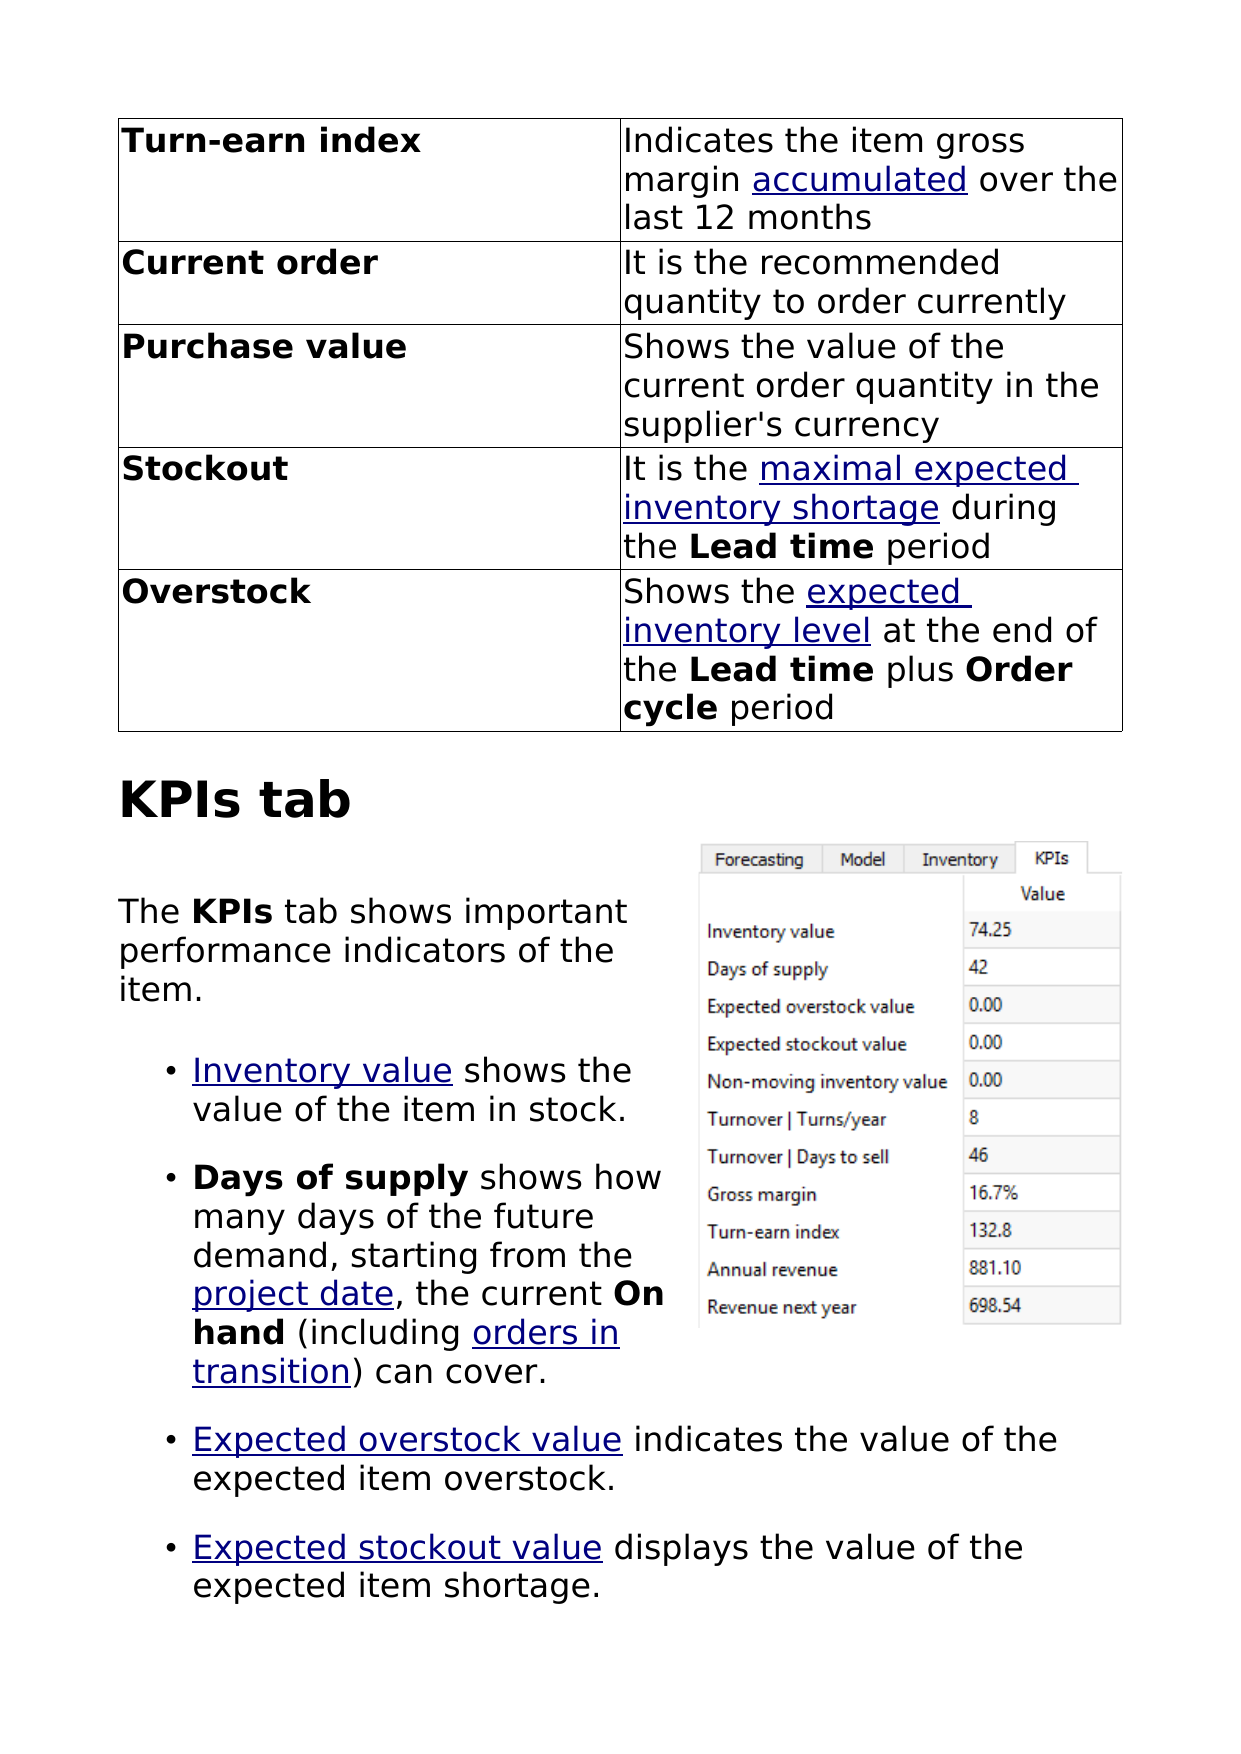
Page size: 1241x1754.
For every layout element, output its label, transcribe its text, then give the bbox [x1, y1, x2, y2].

subtitle KPIs tab [118, 771, 1122, 829]
list Inventory value shows the value of the item in stock. [177, 1051, 698, 1129]
table_cell It is the maximal expected inventory shortage during the Lead time period [621, 448, 1122, 569]
list Expected stockout value displays the value of the expected item shortage. [177, 1528, 1122, 1606]
table_cell Indicates the item gross margin accumulated over the last 12 months [621, 119, 1122, 241]
table_cell Stockout [119, 448, 620, 569]
table_cell Shows the value of the current order quantity in the supplier's currency [621, 325, 1122, 447]
list Expected overstock value indicates the value of the expected item overstock. [177, 1421, 1122, 1499]
picture [698, 841, 1123, 1328]
table_cell Purchase value [119, 325, 620, 447]
table_cell Shows the expected inventory level at the end of the Lead time plus Order cycle period [621, 570, 1122, 731]
table_cell It is the recommended quantity to order currently [621, 242, 1122, 324]
list Days of supply shows how many days of the future demand, starting from the project date, the current On hand (including orders in transition) can cover. [177, 1158, 1122, 1391]
text The KPIs tab shows important performance indicators of the item. [118, 893, 698, 1009]
table_cell Overstock [119, 570, 620, 731]
table_cell Current order [119, 242, 620, 324]
table_cell Turn-earn index [119, 119, 620, 241]
